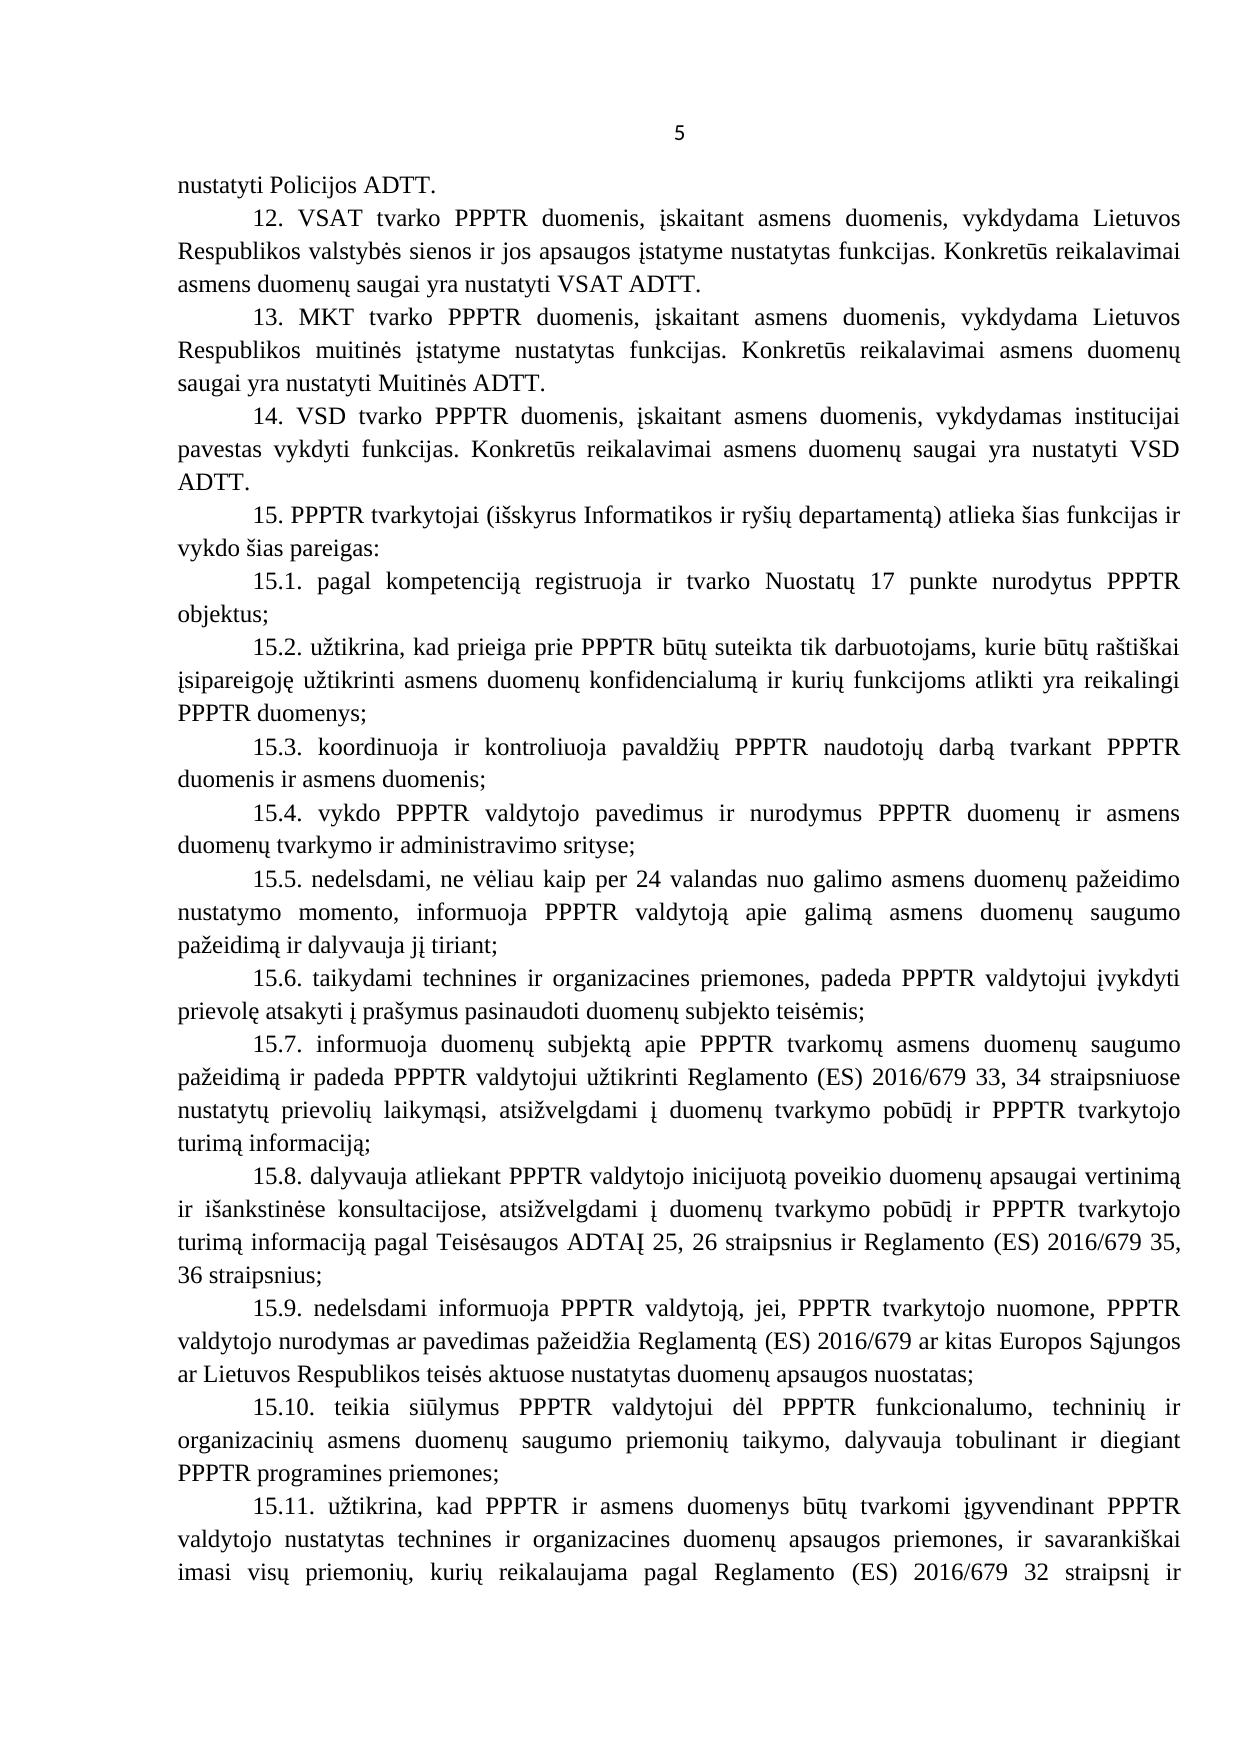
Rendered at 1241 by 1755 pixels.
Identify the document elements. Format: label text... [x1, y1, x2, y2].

text 15.4. vykdo PPPTR valdytojo pavedimus ir nurodymus PPPTR duomenų ir asmens duomenų tvarkymo ir administravimo srityse; [177, 798, 1181, 859]
text 15.1. pagal kompetenciją registruoja ir tvarko Nuostatų 17 punkte nurodytus PPPTR objektus; [177, 566, 1181, 628]
text 12. VSAT tvarko PPPTR duomenis, įskaitant asmens duomenis, vykdydama Lietuvos Respublikos valstybės sienos ir jos apsaugos įstatyme nustatytas funkcijas. Konkretūs reikalavimai asmens duomenų saugai yra nustatyti VSAT ADTT. [177, 203, 1181, 298]
text 15. PPPTR tvarkytojai (išskyrus Informatikos ir ryšių departamentą) atlieka šias funkcijas ir vykdo šias pareigas: [177, 500, 1181, 562]
text 15.3. koordinuoja ir kontroliuoja pavaldžių PPPTR naudotojų darbą tvarkant PPPTR duomenis ir asmens duomenis; [177, 732, 1181, 793]
text 15.5. nedelsdami, ne vėliau kaip per 24 valandas nuo galimo asmens duomenų pažeidimo nustatymo momento, informuoja PPPTR valdytoją apie galimą asmens duomenų saugumo pažeidimą ir dalyvauja jį tiriant; [177, 864, 1181, 958]
text 15.11. užtikrina, kad PPPTR ir asmens duomenys būtų tvarkomi įgyvendinant PPPTR valdytojo nustatytas technines ir organizacines duomenų apsaugos priemones, ir savarankiškai imasi visų priemonių, kurių reikalaujama pagal Reglamento (ES) 2016/679 32 straipsnį ir [177, 1491, 1181, 1586]
text nustatyti Policijos ADTT. [177, 170, 1181, 199]
text 13. MKT tvarko PPPTR duomenis, įskaitant asmens duomenis, vykdydama Lietuvos Respublikos muitinės įstatyme nustatytas funkcijas. Konkretūs reikalavimai asmens duomenų saugai yra nustatyti Muitinės ADTT. [177, 302, 1181, 397]
text 15.2. užtikrina, kad prieiga prie PPPTR būtų suteikta tik darbuotojams, kurie būtų raštiškai įsipareigoję užtikrinti asmens duomenų konfidencialumą ir kurių funkcijoms atlikti yra reikalingi PPPTR duomenys; [177, 632, 1181, 727]
text 14. VSD tvarko PPPTR duomenis, įskaitant asmens duomenis, vykdydamas institucijai pavestas vykdyti funkcijas. Konkretūs reikalavimai asmens duomenų saugai yra nustatyti VSD ADTT. [177, 401, 1181, 496]
text 15.10. teikia siūlymus PPPTR valdytojui dėl PPPTR funkcionalumo, techninių ir organizacinių asmens duomenų saugumo priemonių taikymo, dalyvauja tobulinant ir diegiant PPPTR programines priemones; [177, 1392, 1181, 1487]
text 15.6. taikydami technines ir organizacines priemones, padeda PPPTR valdytojui įvykdyti prievolę atsakyti į prašymus pasinaudoti duomenų subjekto teisėmis; [177, 963, 1181, 1024]
text 15.8. dalyvauja atliekant PPPTR valdytojo inicijuotą poveikio duomenų apsaugai vertinimą ir išankstinėse konsultacijose, atsižvelgdami į duomenų tvarkymo pobūdį ir PPPTR tvarkytojo turimą informaciją pagal Teisėsaugos ADTAĮ 25, 26 straipsnius ir Reglamento (ES) 2016/679 35, 36 straipsnius; [177, 1161, 1181, 1289]
text 15.9. nedelsdami informuoja PPPTR valdytoją, jei, PPPTR tvarkytojo nuomone, PPPTR valdytojo nurodymas ar pavedimas pažeidžia Reglamentą (ES) 2016/679 ar kitas Europos Sąjungos ar Lietuvos Respublikos teisės aktuose nustatytas duomenų apsaugos nuostatas; [177, 1293, 1181, 1388]
text 15.7. informuoja duomenų subjektą apie PPPTR tvarkomų asmens duomenų saugumo pažeidimą ir padeda PPPTR valdytojui užtikrinti Reglamento (ES) 2016/679 33, 34 straipsniuose nustatytų prievolių laikymąsi, atsižvelgdami į duomenų tvarkymo pobūdį ir PPPTR tvarkytojo turimą informaciją; [177, 1029, 1181, 1157]
